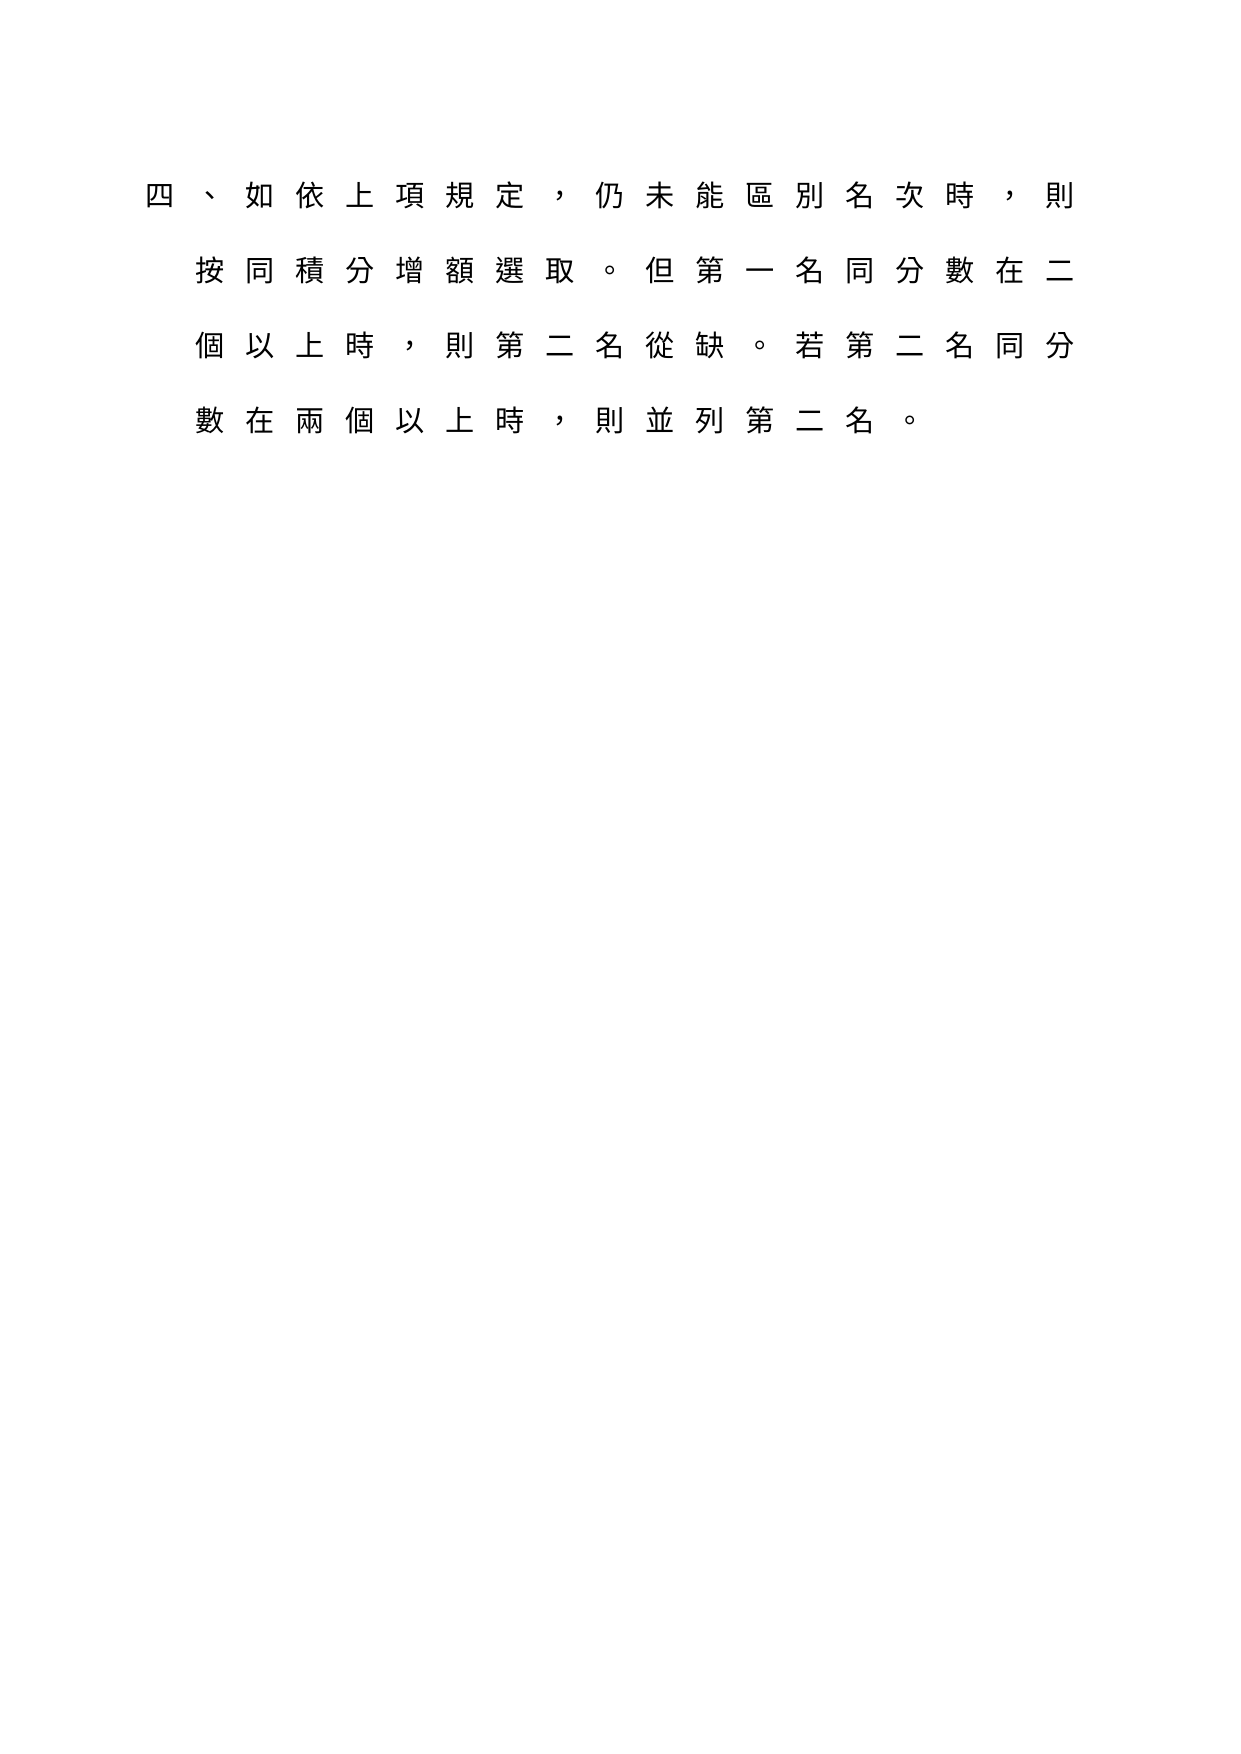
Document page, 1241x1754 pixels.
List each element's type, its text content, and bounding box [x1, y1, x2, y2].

subtitle 四、如依上項規定，仍未能區別名次時，則按同積分增額選取。但第一名同分數在二個以上時，則第二名從缺。若第二名同分數在兩個以上時，則並列第二名。 [133, 157, 1108, 457]
